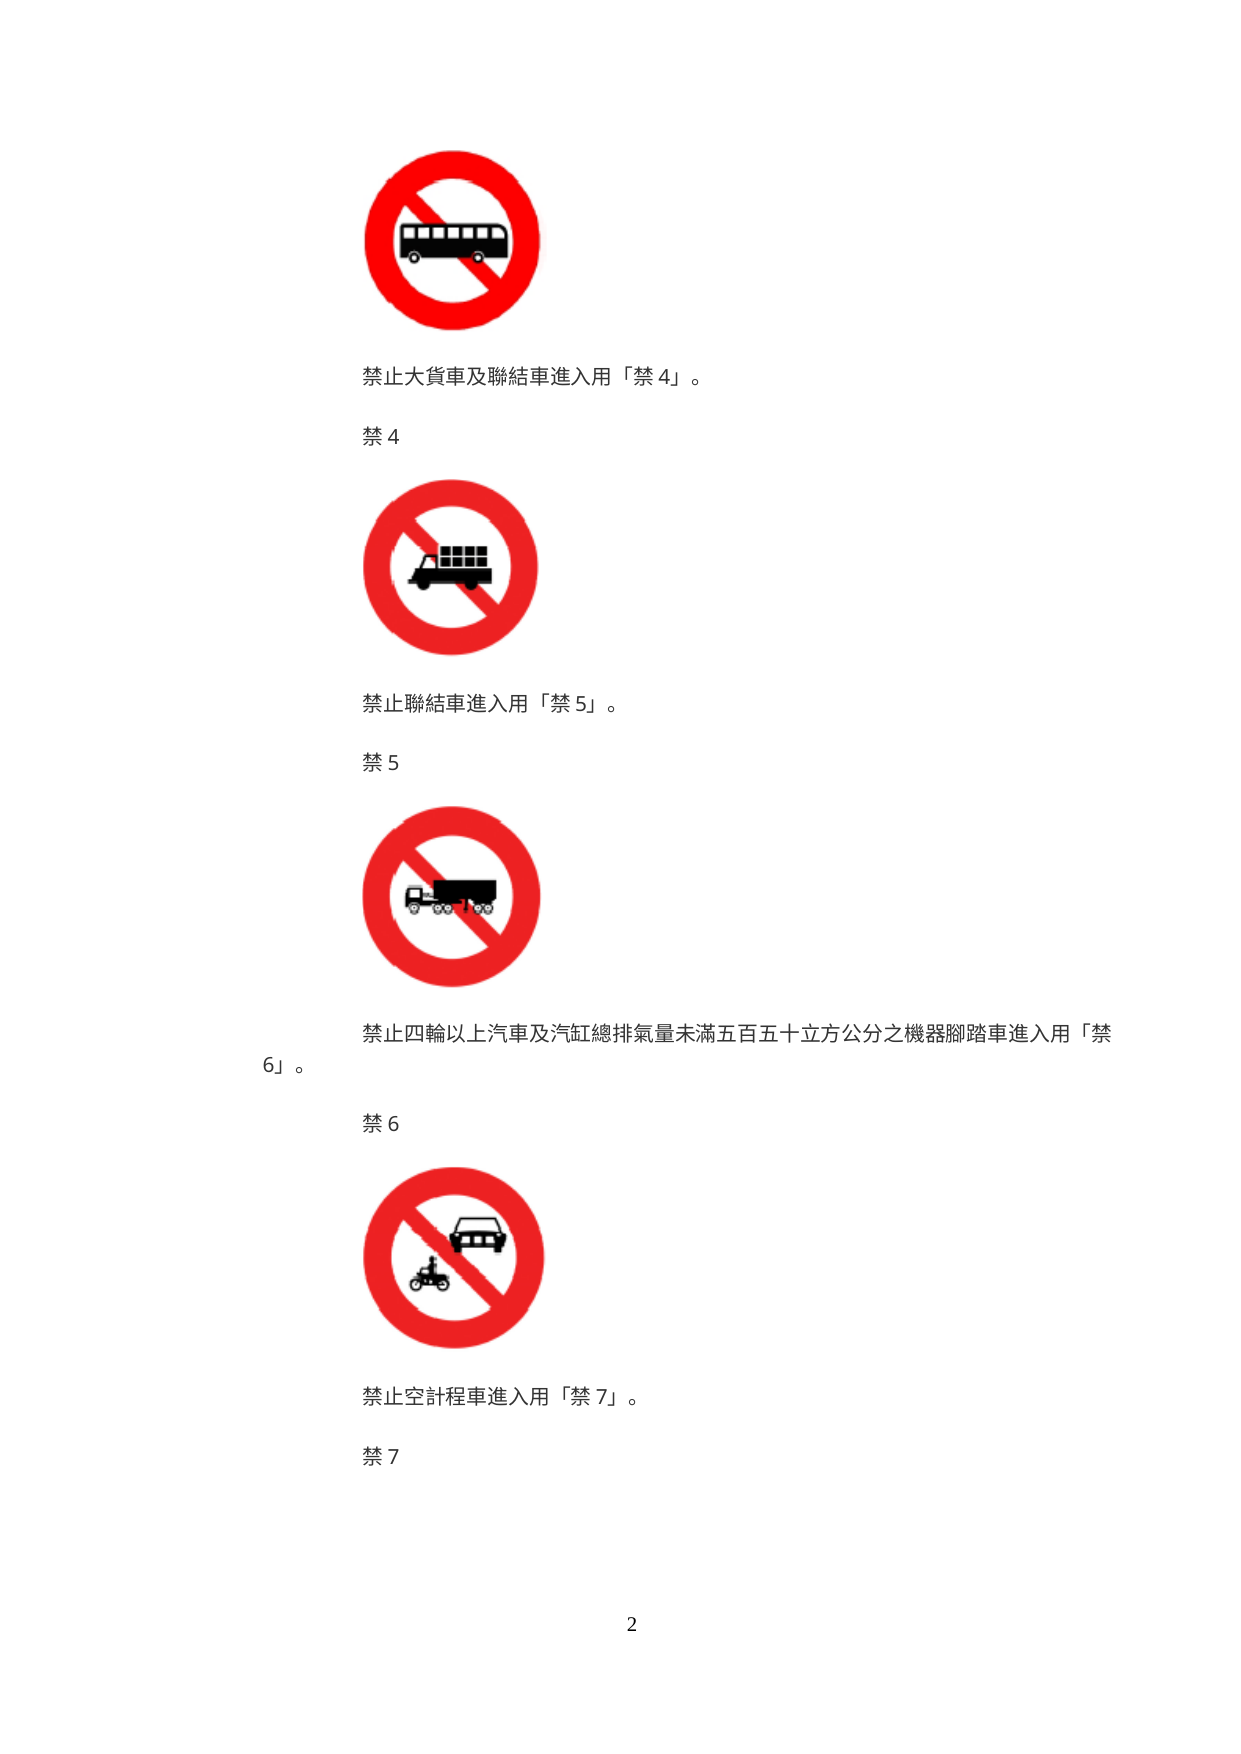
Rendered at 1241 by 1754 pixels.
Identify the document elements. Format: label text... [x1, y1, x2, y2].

text 禁止大貨車及聯結車進入用「禁4」。 [148, 361, 1116, 391]
picture [362, 479, 539, 658]
text 禁5 [148, 746, 1116, 777]
text 禁止聯結車進入用「禁5」。 [148, 687, 1116, 717]
text 禁止空計程車進入用「禁7」。 [148, 1381, 1116, 1411]
text 禁7 [148, 1440, 1116, 1470]
text 禁4 [148, 420, 1116, 450]
picture [362, 1166, 547, 1352]
text 禁6 [148, 1107, 1116, 1138]
picture [362, 805, 542, 989]
picture [362, 150, 547, 332]
text 禁止四輪以上汽車及汽缸總排氣量未滿五百五十立方公分之機器腳踏車進入用「禁6」。 [148, 1018, 1116, 1078]
